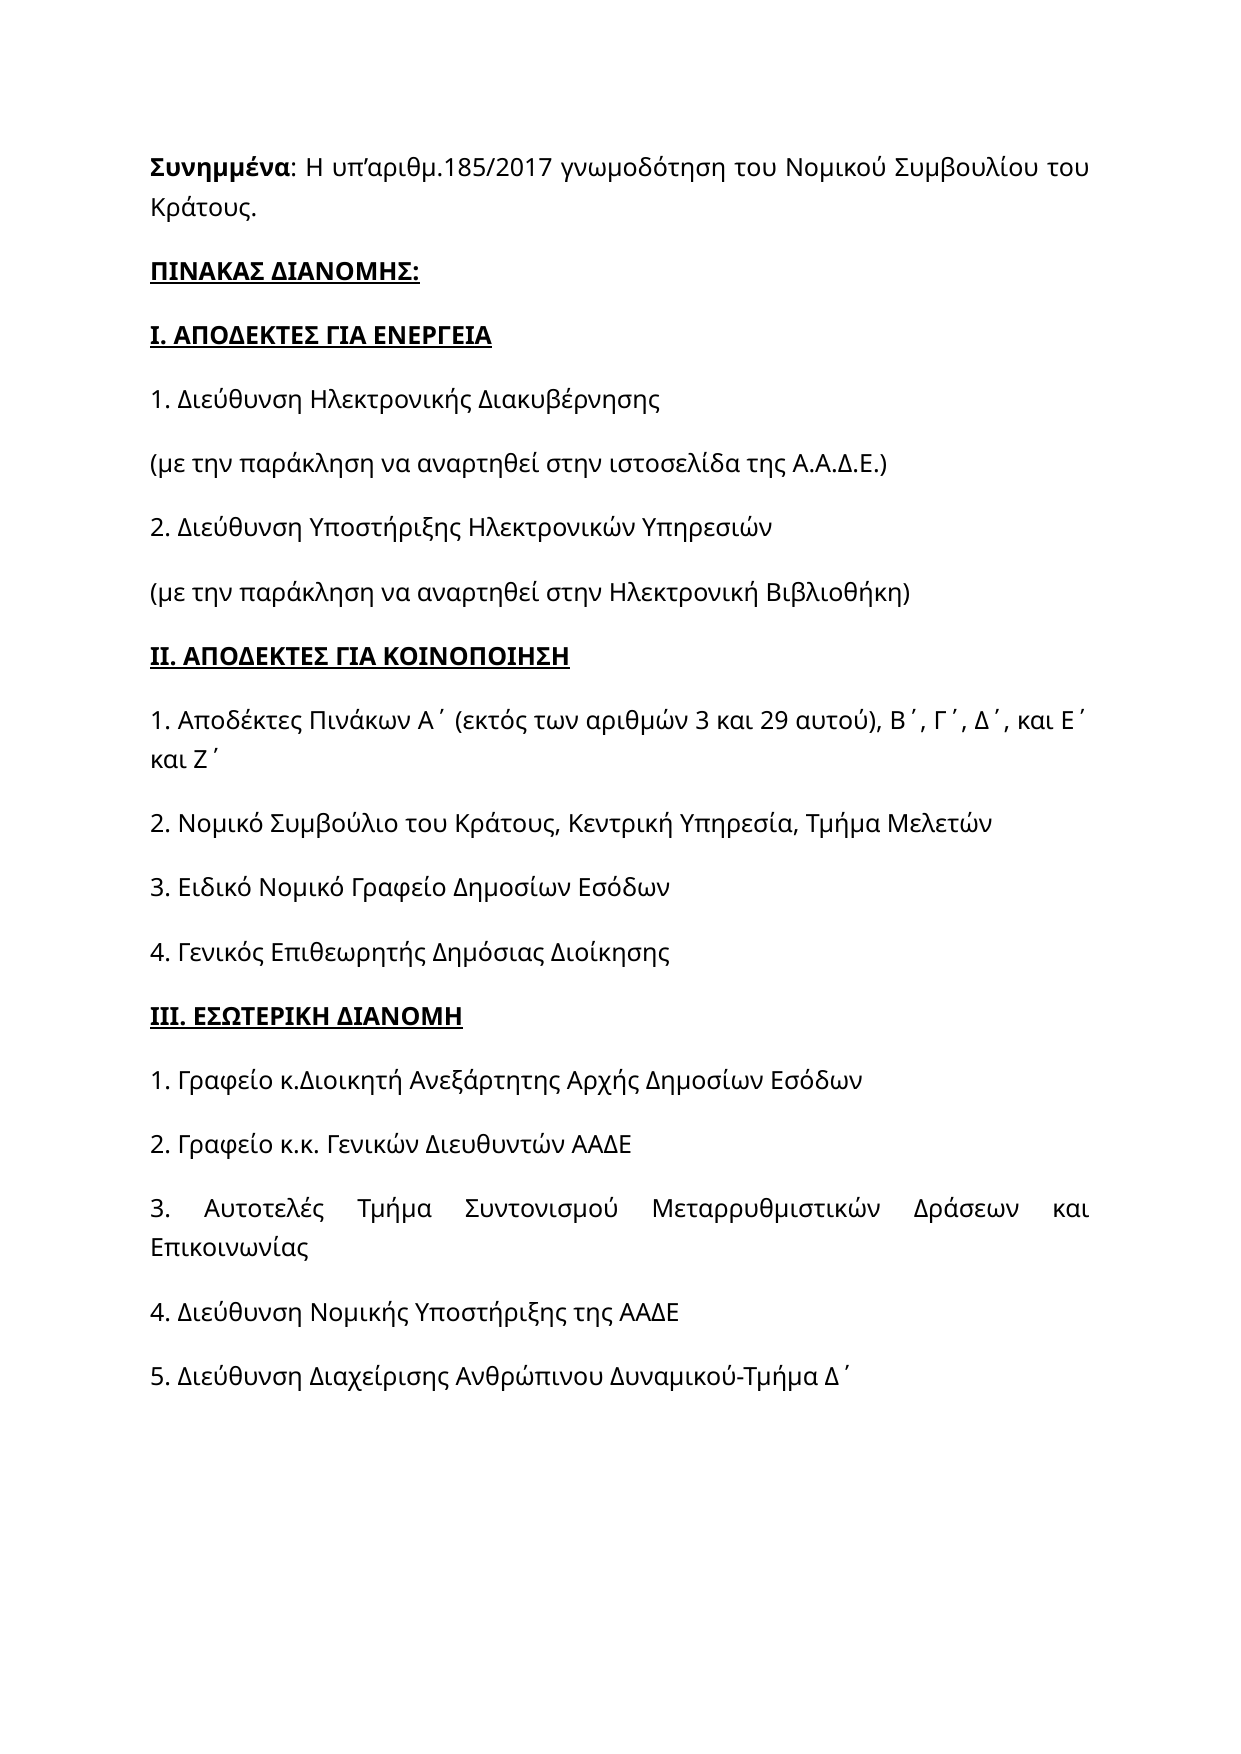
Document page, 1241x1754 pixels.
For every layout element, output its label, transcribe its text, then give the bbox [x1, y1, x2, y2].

text ΠΙΝΑΚΑΣ ΔΙΑΝΟΜΗΣ: [150, 253, 1090, 287]
text 3. Ειδικό Νομικό Γραφείο Δημοσίων Εσόδων [150, 870, 1090, 904]
text ΙΙΙ. ΕΣΩΤΕΡΙΚΗ ΔΙΑΝΟΜΗ [150, 998, 1090, 1032]
text (με την παράκληση να αναρτηθεί στην ιστοσελίδα της Α.Α.Δ.Ε.) [150, 446, 1090, 480]
text 5. Διεύθυνση Διαχείρισης Ανθρώπινου Δυναμικού-Τμήμα Δ΄ [150, 1358, 1090, 1392]
text 2. Νομικό Συμβούλιο του Κράτους, Κεντρική Υπηρεσία, Τμήμα Μελετών [150, 806, 1090, 840]
text 4. Διεύθυνση Νομικής Υποστήριξης της ΑΑΔΕ [150, 1294, 1090, 1328]
text 1. Αποδέκτες Πινάκων Α΄ (εκτός των αριθμών 3 και 29 αυτού), Β΄, Γ΄, Δ΄, και Ε΄ και Ζ΄ [150, 702, 1090, 776]
text ΙΙ. ΑΠΟΔΕΚΤΕΣ ΓΙΑ ΚΟΙΝΟΠΟΙΗΣΗ [150, 638, 1090, 672]
text 1. Γραφείο κ.Διοικητή Ανεξάρτητης Αρχής Δημοσίων Εσόδων [150, 1062, 1090, 1097]
text 4. Γενικός Επιθεωρητής Δημόσιας Διοίκησης [150, 934, 1090, 968]
text 3. Αυτοτελές Τμήμα Συντονισμού Μεταρρυθμιστικών Δράσεων και Επικοινωνίας [150, 1191, 1090, 1264]
text 2. Γραφείο κ.κ. Γενικών Διευθυντών ΑΑΔΕ [150, 1127, 1090, 1161]
text 1. Διεύθυνση Ηλεκτρονικής Διακυβέρνησης [150, 382, 1090, 416]
text (με την παράκληση να αναρτηθεί στην Ηλεκτρονική Βιβλιοθήκη) [150, 574, 1090, 608]
text Ι. ΑΠΟΔΕΚΤΕΣ ΓΙΑ ΕΝΕΡΓΕΙΑ [150, 317, 1090, 352]
text 2. Διεύθυνση Υποστήριξης Ηλεκτρονικών Υπηρεσιών [150, 510, 1090, 544]
text Συνημμένα: Η υπ’αριθμ.185/2017 γνωμοδότηση του Νομικού Συμβουλίου του Κράτους. [150, 150, 1090, 223]
